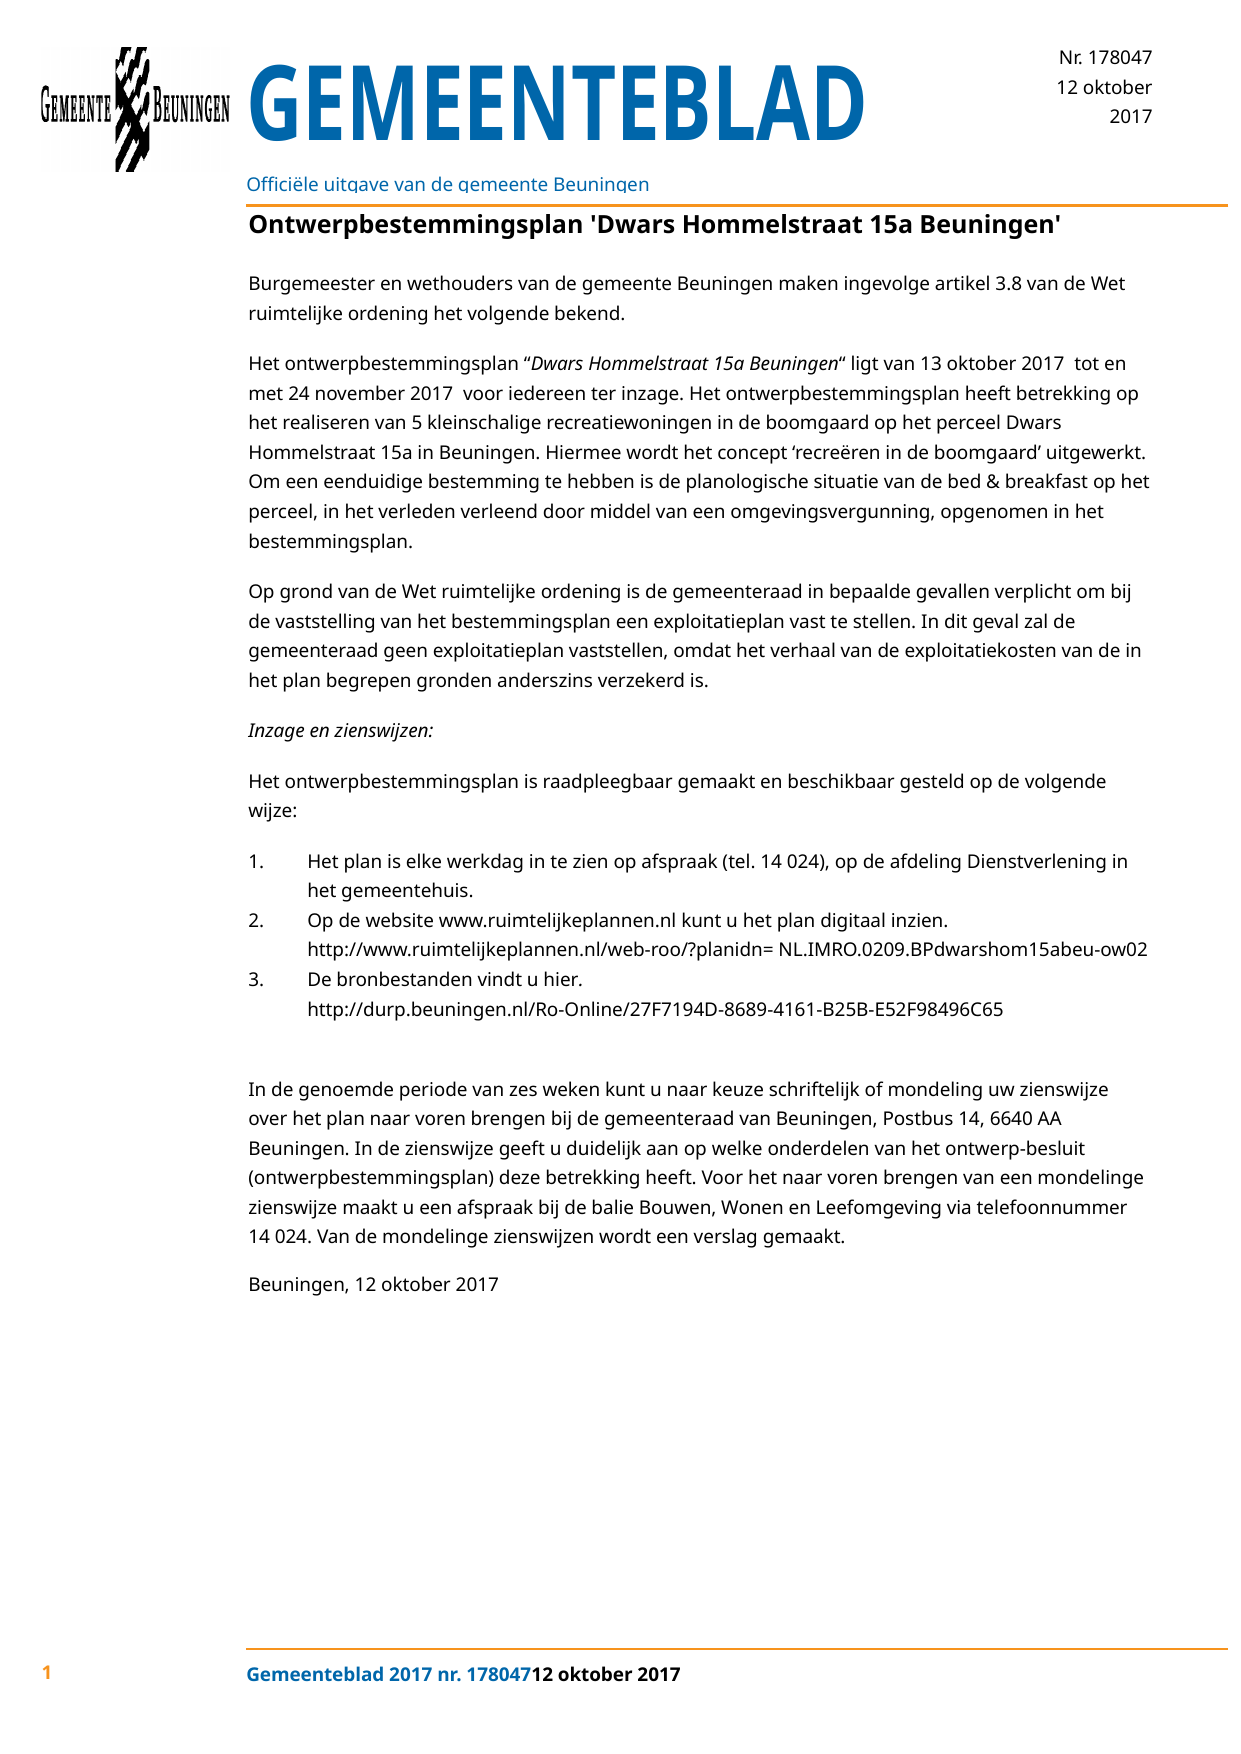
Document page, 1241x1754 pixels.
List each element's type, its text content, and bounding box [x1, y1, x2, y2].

text In de genoemde periode van zes weken kunt u naar keuze schriftelijk of mondeling uw zienswijze over het plan naar voren brengen bij de gemeenteraad van Beuningen, Postbus 14, 6640 AA Beuningen. In de zienswijze geeft u duidelijk aan op welke onderdelen van het ontwerp-besluit (ontwerpbestemmingsplan) deze betrekking heeft. Voor het naar voren brengen van een mondelinge zienswijze maakt u een afspraak bij de balie Bouwen, Wonen en Leefomgeving via telefoonnummer 14 024. Van de mondelinge zienswijzen wordt een verslag gemaakt. [248, 1076, 1152, 1249]
text Inzage en zienswijzen: [248, 717, 1152, 743]
text Burgemeester en wethouders van de gemeente Beuningen maken ingevolge artikel 3.8 van de Wet ruimtelijke ordening het volgende bekend. [248, 270, 1152, 326]
picture [41, 47, 231, 172]
text Beuningen, 12 oktober 2017 [248, 1271, 1152, 1297]
text Ontwerpbestemmingsplan 'Dwars Hommelstraat 15a Beuningen' [248, 207, 1152, 241]
text Het ontwerpbestemmingsplan “Dwars Hommelstraat 15a Beuningen“ ligt van 13 oktober 2017 tot en met 24 november 2017 voor iedereen ter inzage. Het ontwerpbestemmingsplan heeft betrekking op het realiseren van 5 kleinschalige recreatiewoningen in de boomgaard op het perceel Dwars Hommelstraat 15a in Beuningen. Hiermee wordt het concept ‘recreëren in de boomgaard’ uitgewerkt. Om een eenduidige bestemming te hebben is de planologische situatie van de bed & breakfast op het perceel, in het verleden verleend door middel van een omgevingsvergunning, opgenomen in het bestemmingsplan. [248, 350, 1152, 553]
list http://durp.beuningen.nl/Ro-Online/27F7194D-8689-4161-B25B-E52F98496C65 [248, 996, 1152, 1021]
list Op de website www.ruimtelijkeplannen.nl kunt u het plan digitaal inzien. [248, 907, 1152, 933]
list Het plan is elke werkdag in te zien op afspraak (tel. 14 024), op de afdeling Dienstverlening in het gemeentehuis. [248, 848, 1152, 903]
text Op grond van de Wet ruimtelijke ordening is de gemeenteraad in bepaalde gevallen verplicht om bij de vaststelling van het bestemmingsplan een exploitatieplan vast te stellen. In dit geval zal de gemeenteraad geen exploitatieplan vaststellen, omdat het verhaal van de exploitatiekosten van de in het plan begrepen gronden anderszins verzekerd is. [248, 578, 1152, 693]
list De bronbestanden vindt u hier. [248, 966, 1152, 992]
list http://www.ruimtelijkeplannen.nl/web-roo/?planidn= NL.IMRO.0209.BPdwarshom15abeu-ow02 [248, 937, 1152, 962]
text Het ontwerpbestemmingsplan is raadpleegbaar gemaakt en beschikbaar gesteld op de volgende wijze: [248, 768, 1152, 823]
